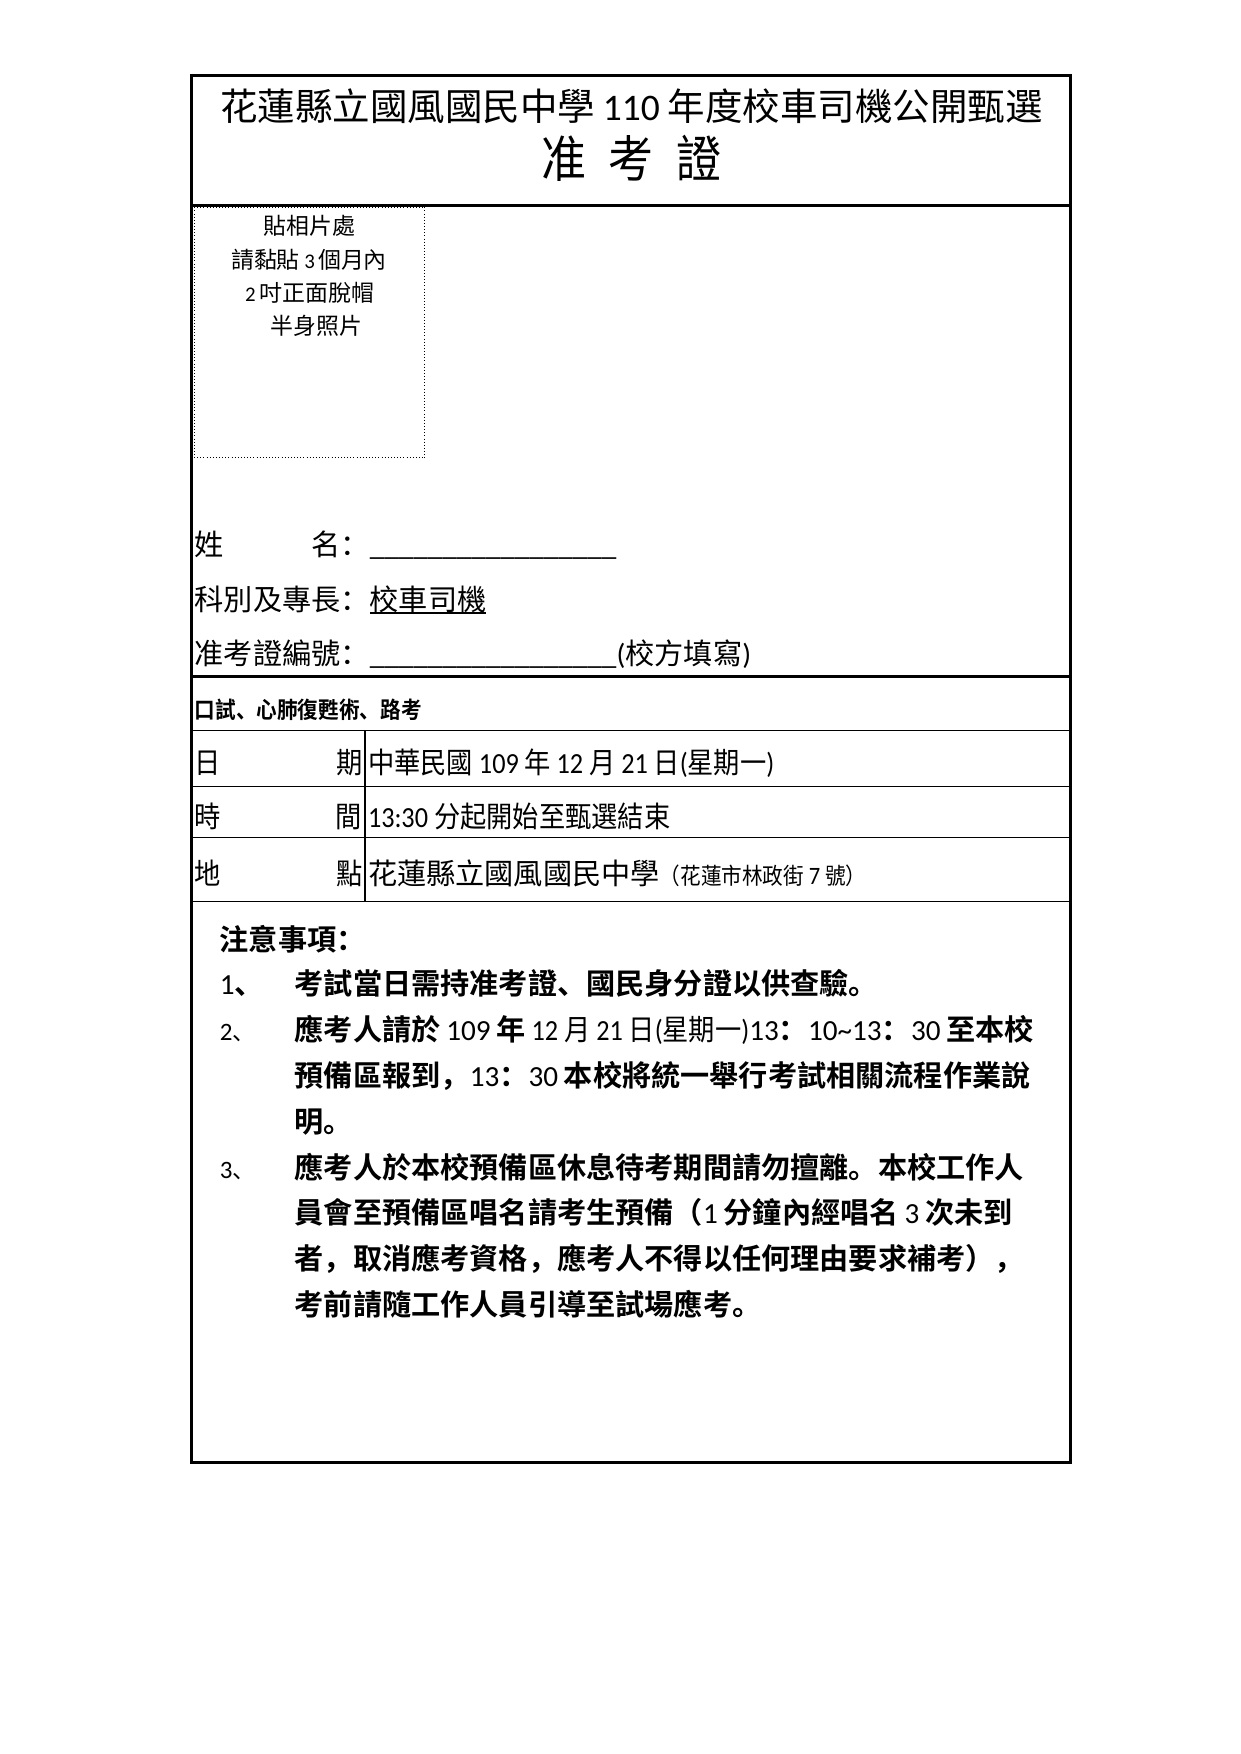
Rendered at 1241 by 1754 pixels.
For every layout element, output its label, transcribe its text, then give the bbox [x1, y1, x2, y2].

table_cell 日期 [193, 731, 364, 786]
table_cell 花蓮縣立國風國民中學（花蓮市林政街7號） [366, 838, 1069, 901]
table_cell 口試、心肺復甦術、路考 [193, 678, 1069, 730]
table_cell 注意事項： 考試當日需持准考證、國民身分證以供查驗。 應考人請於109年12月21日(星期一)13：10~13：30至本校預備區報到，13：30本校將統一舉行考試相關流程作業說明。 應考人於本校預備區休息待考期間請勿擅離。本校工作人員會至預備區唱名請考生預備（1分鐘內經唱名3次未到者，取消應考資格，應考人不得以任何理由要求補考），考前請隨工作人員引導至試場應考。 [193, 902, 1069, 1461]
table_header 花蓮縣立國風國民中學110年度校車司機公開甄選 准 考 證 [193, 77, 1069, 204]
table_cell 姓 名：_________________ 科別及專長：校車司機 准考證編號：_________________(校方填寫) [193, 207, 1069, 675]
table_cell 13:30分起開始至甄選結束 [366, 787, 1069, 837]
table_cell 中華民國109年12月21日(星期一) [366, 731, 1069, 786]
table_cell 地點 [193, 838, 364, 901]
table_header 貼相片處 請黏貼3個月內 2吋正面脫帽 半身照片 [195, 207, 424, 457]
table_cell 時間 [193, 787, 364, 837]
